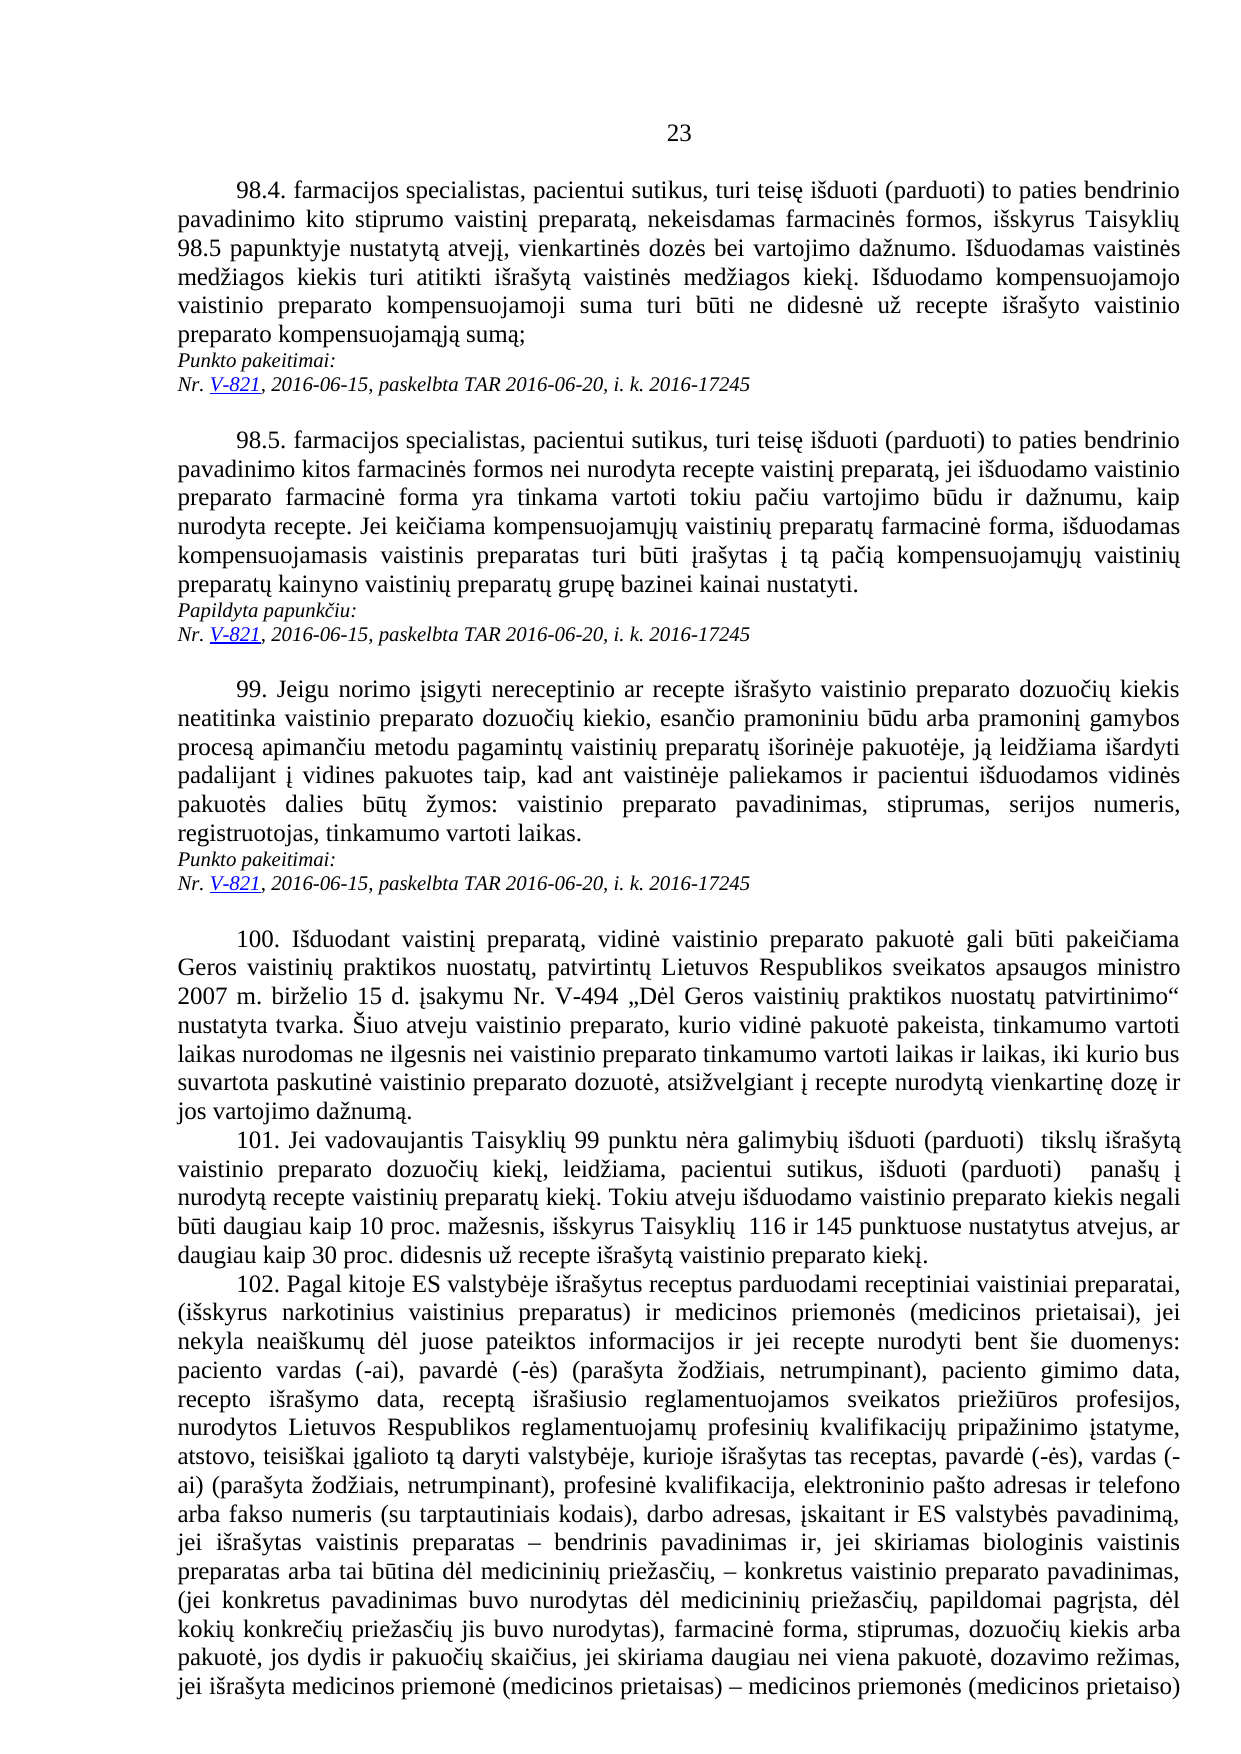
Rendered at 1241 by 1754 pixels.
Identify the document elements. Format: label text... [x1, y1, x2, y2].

text 98.5. farmacijos specialistas, pacientui sutikus, turi teisę išduoti (parduoti) to paties bendrinio pavadinimo kitos farmacinės formos nei nurodyta recepte vaistinį preparatą, jei išduodamo vaistinio preparato farmacinė forma yra tinkama vartoti tokiu pačiu vartojimo būdu ir dažnumu, kaip nurodyta recepte. Jei keičiama kompensuojamųjų vaistinių preparatų farmacinė forma, išduodamas kompensuojamasis vaistinis preparatas turi būti įrašytas į tą pačią kompensuojamųjų vaistinių preparatų kainyno vaistinių preparatų grupę bazinei kainai nustatyti. [177, 425, 1181, 597]
text Punkto pakeitimai: [177, 847, 1181, 871]
text Nr. V-821, 2016-06-15, paskelbta TAR 2016-06-20, i. k. 2016-17245 [177, 372, 1181, 396]
text Papildyta papunkčiu: [177, 597, 1181, 622]
text Nr. V-821, 2016-06-15, paskelbta TAR 2016-06-20, i. k. 2016-17245 [177, 622, 1181, 646]
text 102. Pagal kitoje ES valstybėje išrašytus receptus parduodami receptiniai vaistiniai preparatai, (išskyrus narkotinius vaistinius preparatus) ir medicinos priemonės (medicinos prietaisai), jei nekyla neaiškumų dėl juose pateiktos informacijos ir jei recepte nurodyti bent šie duomenys: paciento vardas (-ai), pavardė (-ės) (parašyta žodžiais, netrumpinant), paciento gimimo data, recepto išrašymo data, receptą išrašiusio reglamentuojamos sveikatos priežiūros profesijos, nurodytos Lietuvos Respublikos reglamentuojamų profesinių kvalifikacijų pripažinimo įstatyme, atstovo, teisiškai įgalioto tą daryti valstybėje, kurioje išrašytas tas receptas, pavardė (-ės), vardas (-ai) (parašyta žodžiais, netrumpinant), profesinė kvalifikacija, elektroninio pašto adresas ir telefono arba fakso numeris (su tarptautiniais kodais), darbo adresas, įskaitant ir ES valstybės pavadinimą, jei išrašytas vaistinis preparatas – bendrinis pavadinimas ir, jei skiriamas biologinis vaistinis preparatas arba tai būtina dėl medicininių priežasčių, – konkretus vaistinio preparato pavadinimas, (jei konkretus pavadinimas buvo nurodytas dėl medicininių priežasčių, papildomai pagrįsta, dėl kokių konkrečių priežasčių jis buvo nurodytas), farmacinė forma, stiprumas, dozuočių kiekis arba pakuotė, jos dydis ir pakuočių skaičius, jei skiriama daugiau nei viena pakuotė, dozavimo režimas, jei išrašyta medicinos priemonė (medicinos prietaisas) – medicinos priemonės (medicinos prietaiso) [177, 1269, 1181, 1700]
text 99. Jeigu norimo įsigyti nereceptinio ar recepte išrašyto vaistinio preparato dozuočių kiekis neatitinka vaistinio preparato dozuočių kiekio, esančio pramoniniu būdu arba pramoninį gamybos procesą apimančiu metodu pagamintų vaistinių preparatų išorinėje pakuotėje, ją leidžiama išardyti padalijant į vidines pakuotes taip, kad ant vaistinėje paliekamos ir pacientui išduodamos vidinės pakuotės dalies būtų žymos: vaistinio preparato pavadinimas, stiprumas, serijos numeris, registruotojas, tinkamumo vartoti laikas. [177, 674, 1181, 847]
text Nr. V-821, 2016-06-15, paskelbta TAR 2016-06-20, i. k. 2016-17245 [177, 871, 1181, 895]
text 101. Jei vadovaujantis Taisyklių 99 punktu nėra galimybių išduoti (parduoti) tikslų išrašytą vaistinio preparato dozuočių kiekį, leidžiama, pacientui sutikus, išduoti (parduoti) panašų į nurodytą recepte vaistinių preparatų kiekį. Tokiu atveju išduodamo vaistinio preparato kiekis negali būti daugiau kaip 10 proc. mažesnis, išskyrus Taisyklių 116 ir 145 punktuose nustatytus atvejus, ar daugiau kaip 30 proc. didesnis už recepte išrašytą vaistinio preparato kiekį. [177, 1125, 1181, 1269]
text 100. Išduodant vaistinį preparatą, vidinė vaistinio preparato pakuotė gali būti pakeičiama Geros vaistinių praktikos nuostatų, patvirtintų Lietuvos Respublikos sveikatos apsaugos ministro 2007 m. birželio 15 d. įsakymu Nr. V-494 „Dėl Geros vaistinių praktikos nuostatų patvirtinimo“ nustatyta tvarka. Šiuo atveju vaistinio preparato, kurio vidinė pakuotė pakeista, tinkamumo vartoti laikas nurodomas ne ilgesnis nei vaistinio preparato tinkamumo vartoti laikas ir laikas, iki kurio bus suvartota paskutinė vaistinio preparato dozuotė, atsižvelgiant į recepte nurodytą vienkartinę dozę ir jos vartojimo dažnumą. [177, 924, 1181, 1125]
text Punkto pakeitimai: [177, 348, 1181, 372]
text 98.4. farmacijos specialistas, pacientui sutikus, turi teisę išduoti (parduoti) to paties bendrinio pavadinimo kito stiprumo vaistinį preparatą, nekeisdamas farmacinės formos, išskyrus Taisyklių 98.5 papunktyje nustatytą atvejį, vienkartinės dozės bei vartojimo dažnumo. Išduodamas vaistinės medžiagos kiekis turi atitikti išrašytą vaistinės medžiagos kiekį. Išduodamo kompensuojamojo vaistinio preparato kompensuojamoji suma turi būti ne didesnė už recepte išrašyto vaistinio preparato kompensuojamąją sumą; [177, 176, 1181, 348]
